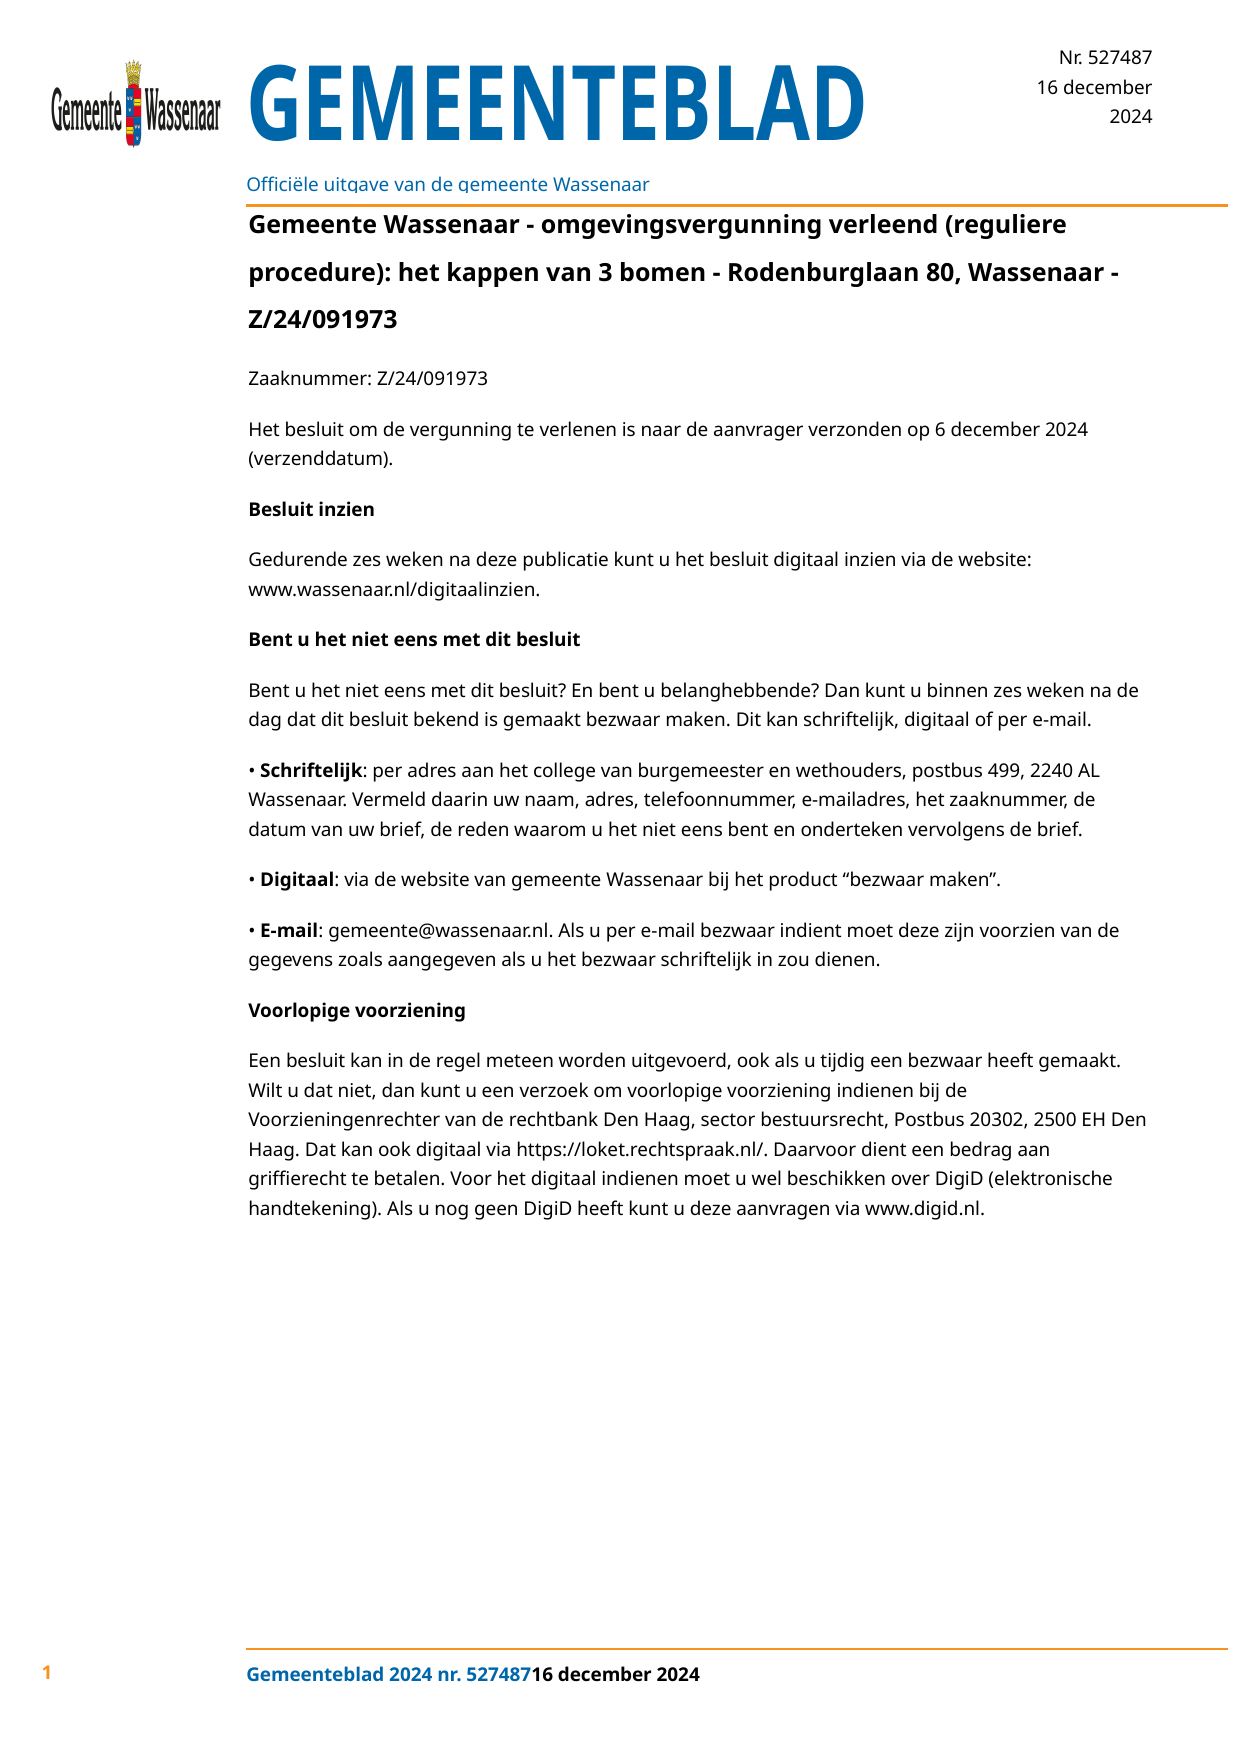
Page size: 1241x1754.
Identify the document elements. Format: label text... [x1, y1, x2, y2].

text Het besluit om de vergunning te verlenen is naar de aanvrager verzonden op 6 december 2024 (verzenddatum). [248, 416, 1152, 471]
picture [41, 47, 231, 172]
text Gemeente Wassenaar - omgevingsvergunning verleend (reguliere procedure): het kappen van 3 bomen - Rodenburglaan 80, Wassenaar - Z/24/091973 [248, 207, 1152, 336]
text Gedurende zes weken na deze publicatie kunt u het besluit digitaal inzien via de website: www.wassenaar.nl/digitaalinzien. [248, 546, 1152, 602]
text Voorlopige voorziening [248, 997, 1152, 1022]
text Besluit inzien [248, 496, 1152, 522]
text • Digitaal: via de website van gemeente Wassenaar bij het product “bezwaar maken”. [248, 866, 1152, 892]
text • E-mail: gemeente@wassenaar.nl. Als u per e-mail bezwaar indient moet deze zijn voorzien van de gegevens zoals aangegeven als u het bezwaar schriftelijk in zou dienen. [248, 917, 1152, 972]
text • Schriftelijk: per adres aan het college van burgemeester en wethouders, postbus 499, 2240 AL Wassenaar. Vermeld daarin uw naam, adres, telefoonnummer, e-mailadres, het zaaknummer, de datum van uw brief, de reden waarom u het niet eens bent en onderteken vervolgens de brief. [248, 757, 1152, 842]
text Bent u het niet eens met dit besluit? En bent u belanghebbende? Dan kunt u binnen zes weken na de dag dat dit besluit bekend is gemaakt bezwaar maken. Dit kan schriftelijk, digitaal of per e-mail. [248, 677, 1152, 732]
text Bent u het niet eens met dit besluit [248, 626, 1152, 652]
text Een besluit kan in de regel meteen worden uitgevoerd, ook als u tijdig een bezwaar heeft gemaakt. Wilt u dat niet, dan kunt u een verzoek om voorlopige voorziening indienen bij de Voorzieningenrechter van de rechtbank Den Haag, sector bestuursrecht, Postbus 20302, 2500 EH Den Haag. Dat kan ook digitaal via https://loket.rechtspraak.nl/. Daarvoor dient een bedrag aan griffierecht te betalen. Voor het digitaal indienen moet u wel beschikken over DigiD (elektronische handtekening). Als u nog geen DigiD heeft kunt u deze aanvragen via www.digid.nl. [248, 1047, 1152, 1221]
text Zaaknummer: Z/24/091973 [248, 366, 1152, 391]
